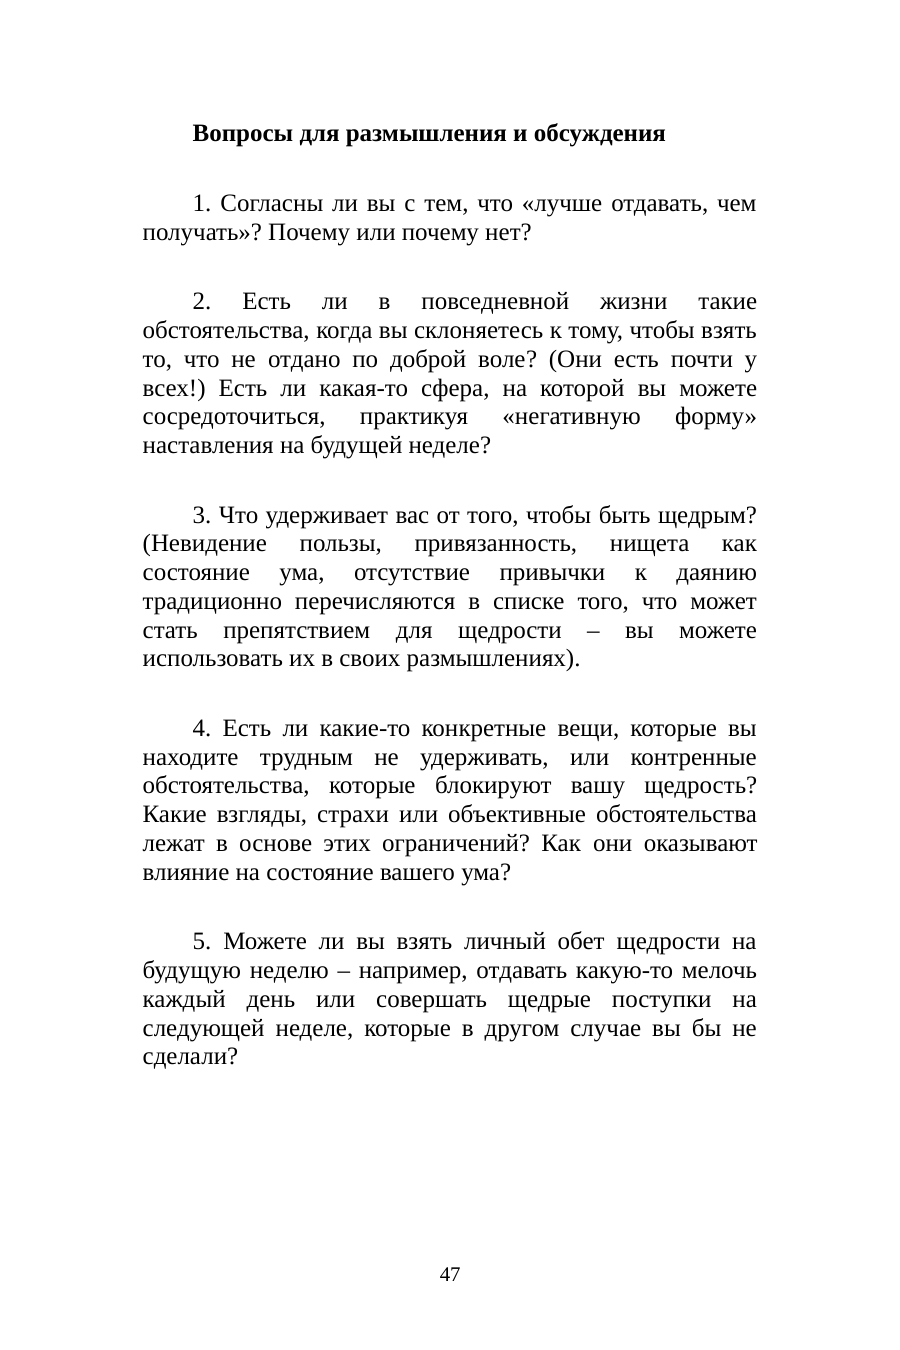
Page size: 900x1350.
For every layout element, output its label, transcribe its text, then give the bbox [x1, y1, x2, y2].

text 3. Что удерживает вас от того, чтобы быть щедрым? (Невидение пользы, привязанность, нищета как состояние ума, отсутствие привычки к даянию традиционно перечисляются в списке того, что может стать препятствием для щедрости – вы можете использовать их в своих размышлениях). [142, 500, 757, 672]
text 1. Согласны ли вы с тем, что «лучше отдавать, чем получать»? Почему или почему нет? [142, 188, 757, 246]
text 2. Есть ли в повседневной жизни такие обстоятельства, когда вы склоняетесь к тому, чтобы взять то, что не отдано по доброй воле? (Они есть почти у всех!) Есть ли какая-то сфера, на которой вы можете сосредоточиться, практикуя «негативную форму» наставления на будущей неделе? [142, 286, 757, 459]
text 4. Есть ли какие-то конкретные вещи, которые вы находите трудным не удерживать, или контренные обстоятельства, которые блокируют вашу щедрость? Какие взгляды, страхи или объективные обстоятельства лежат в основе этих ограничений? Как они оказывают влияние на состояние вашего ума? [142, 713, 757, 886]
subtitle Вопросы для размышления и обсуждения [142, 118, 757, 147]
text 5. Можете ли вы взять личный обет щедрости на будущую неделю – например, отдавать какую-то мелочь каждый день или совершать щедрые поступки на следующей неделе, которые в другом случае вы бы не сделали? [142, 926, 757, 1070]
